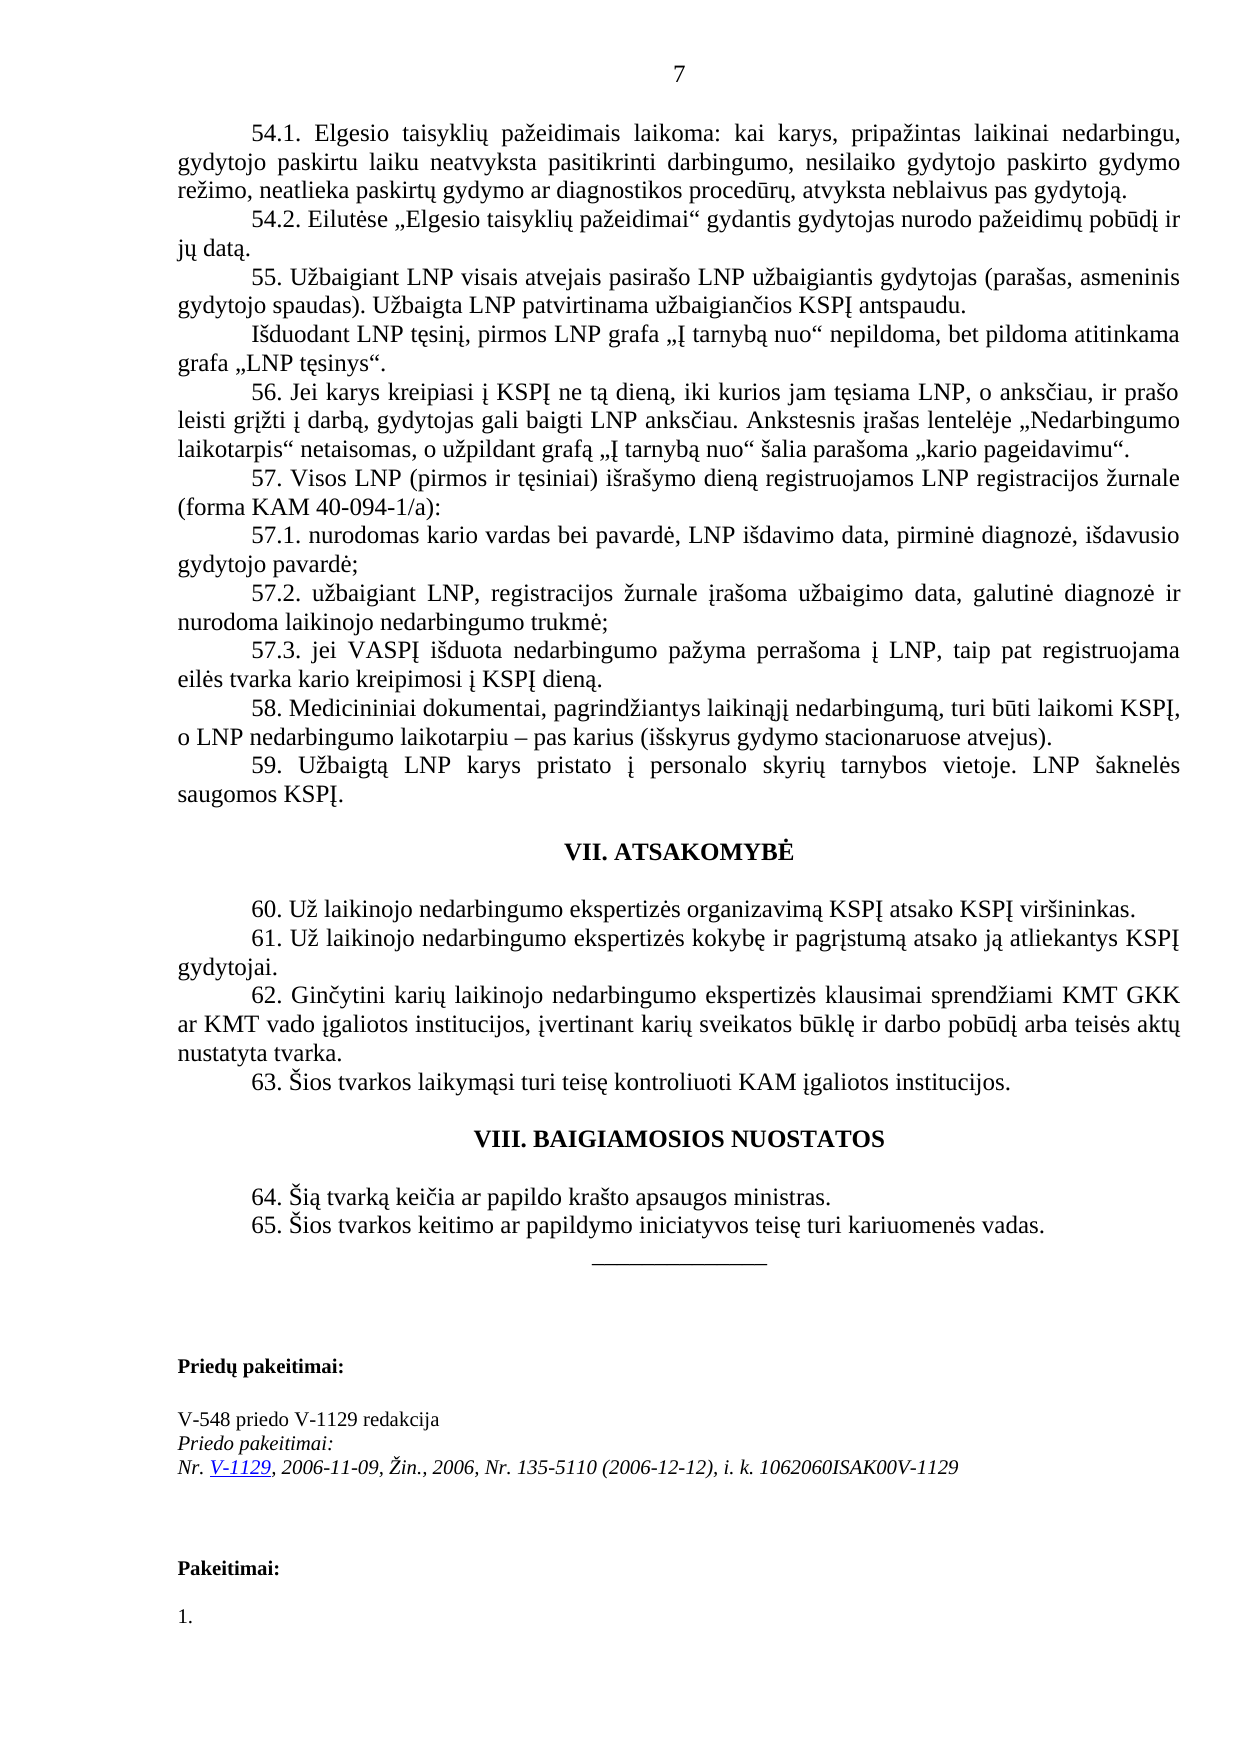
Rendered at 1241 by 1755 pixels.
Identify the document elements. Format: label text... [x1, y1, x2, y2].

text 54.2. Eilutėse „Elgesio taisyklių pažeidimai“ gydantis gydytojas nurodo pažeidimų pobūdį ir jų datą. [177, 204, 1181, 262]
text 62. Ginčytini karių laikinojo nedarbingumo ekspertizės klausimai sprendžiami KMT GKK ar KMT vado įgaliotos institucijos, įvertinant karių sveikatos būklę ir darbo pobūdį arba teisės aktų nustatyta tvarka. [177, 981, 1181, 1067]
text 63. Šios tvarkos laikymąsi turi teisę kontroliuoti KAM įgaliotos institucijos. [177, 1067, 1181, 1096]
text 1. [177, 1604, 1181, 1628]
text 64. Šią tvarką keičia ar papildo krašto apsaugos ministras. [177, 1182, 1181, 1211]
text 57.3. jei VASPĮ išduota nedarbingumo pažyma perrašoma į LNP, taip pat registruojama eilės tvarka kario kreipimosi į KSPĮ dieną. [177, 636, 1181, 693]
text ______________ [177, 1239, 1181, 1268]
text 65. Šios tvarkos keitimo ar papildymo iniciatyvos teisę turi kariuomenės vadas. [177, 1211, 1181, 1239]
text 55. Užbaigiant LNP visais atvejais pasirašo LNP užbaigiantis gydytojas (parašas, asmeninis gydytojo spaudas). Užbaigta LNP patvirtinama užbaigiančios KSPĮ antspaudu. [177, 262, 1181, 319]
text Nr. V-1129, 2006-11-09, Žin., 2006, Nr. 135-5110 (2006-12-12), i. k. 1062060ISAK00V-1129 [177, 1455, 1181, 1479]
text Pakeitimai: [177, 1556, 1181, 1580]
text 59. Užbaigtą LNP karys pristato į personalo skyrių tarnybos vietoje. LNP šaknelės saugomos KSPĮ. [177, 751, 1181, 808]
text 57. Visos LNP (pirmos ir tęsiniai) išrašymo dieną registruojamos LNP registracijos žurnale (forma KAM 40-094-1/a): [177, 463, 1181, 521]
text Priedų pakeitimai: [177, 1354, 1181, 1378]
text 61. Už laikinojo nedarbingumo ekspertizės kokybę ir pagrįstumą atsako ją atliekantys KSPĮ gydytojai. [177, 923, 1181, 981]
text VII. ATSAKOMYBĖ [177, 837, 1181, 866]
text 56. Jei karys kreipiasi į KSPĮ ne tą dieną, iki kurios jam tęsiama LNP, o anksčiau, ir prašo leisti grįžti į darbą, gydytojas gali baigti LNP anksčiau. Ankstesnis įrašas lentelėje „Nedarbingumo laikotarpis“ netaisomas, o užpildant grafą „Į tarnybą nuo“ šalia parašoma „kario pageidavimu“. [177, 377, 1181, 463]
text 54.1. Elgesio taisyklių pažeidimais laikoma: kai karys, pripažintas laikinai nedarbingu, gydytojo paskirtu laiku neatvyksta pasitikrinti darbingumo, nesilaiko gydytojo paskirto gydymo režimo, neatlieka paskirtų gydymo ar diagnostikos procedūrų, atvyksta neblaivus pas gydytoją. [177, 118, 1181, 204]
text Išduodant LNP tęsinį, pirmos LNP grafa „Į tarnybą nuo“ nepildoma, bet pildoma atitinkama grafa „LNP tęsinys“. [177, 319, 1181, 377]
text VIII. BAIGIAMOSIOS NUOSTATOS [177, 1124, 1181, 1153]
text 60. Už laikinojo nedarbingumo ekspertizės organizavimą KSPĮ atsako KSPĮ viršininkas. [177, 894, 1181, 923]
text Priedo pakeitimai: [177, 1431, 1181, 1455]
text 58. Medicininiai dokumentai, pagrindžiantys laikinąjį nedarbingumą, turi būti laikomi KSPĮ, o LNP nedarbingumo laikotarpiu – pas karius (išskyrus gydymo stacionaruose atvejus). [177, 693, 1181, 751]
text 57.2. užbaigiant LNP, registracijos žurnale įrašoma užbaigimo data, galutinė diagnozė ir nurodoma laikinojo nedarbingumo trukmė; [177, 578, 1181, 636]
text 57.1. nurodomas kario vardas bei pavardė, LNP išdavimo data, pirminė diagnozė, išdavusio gydytojo pavardė; [177, 521, 1181, 578]
text V-548 priedo V-1129 redakcija [177, 1407, 1181, 1431]
